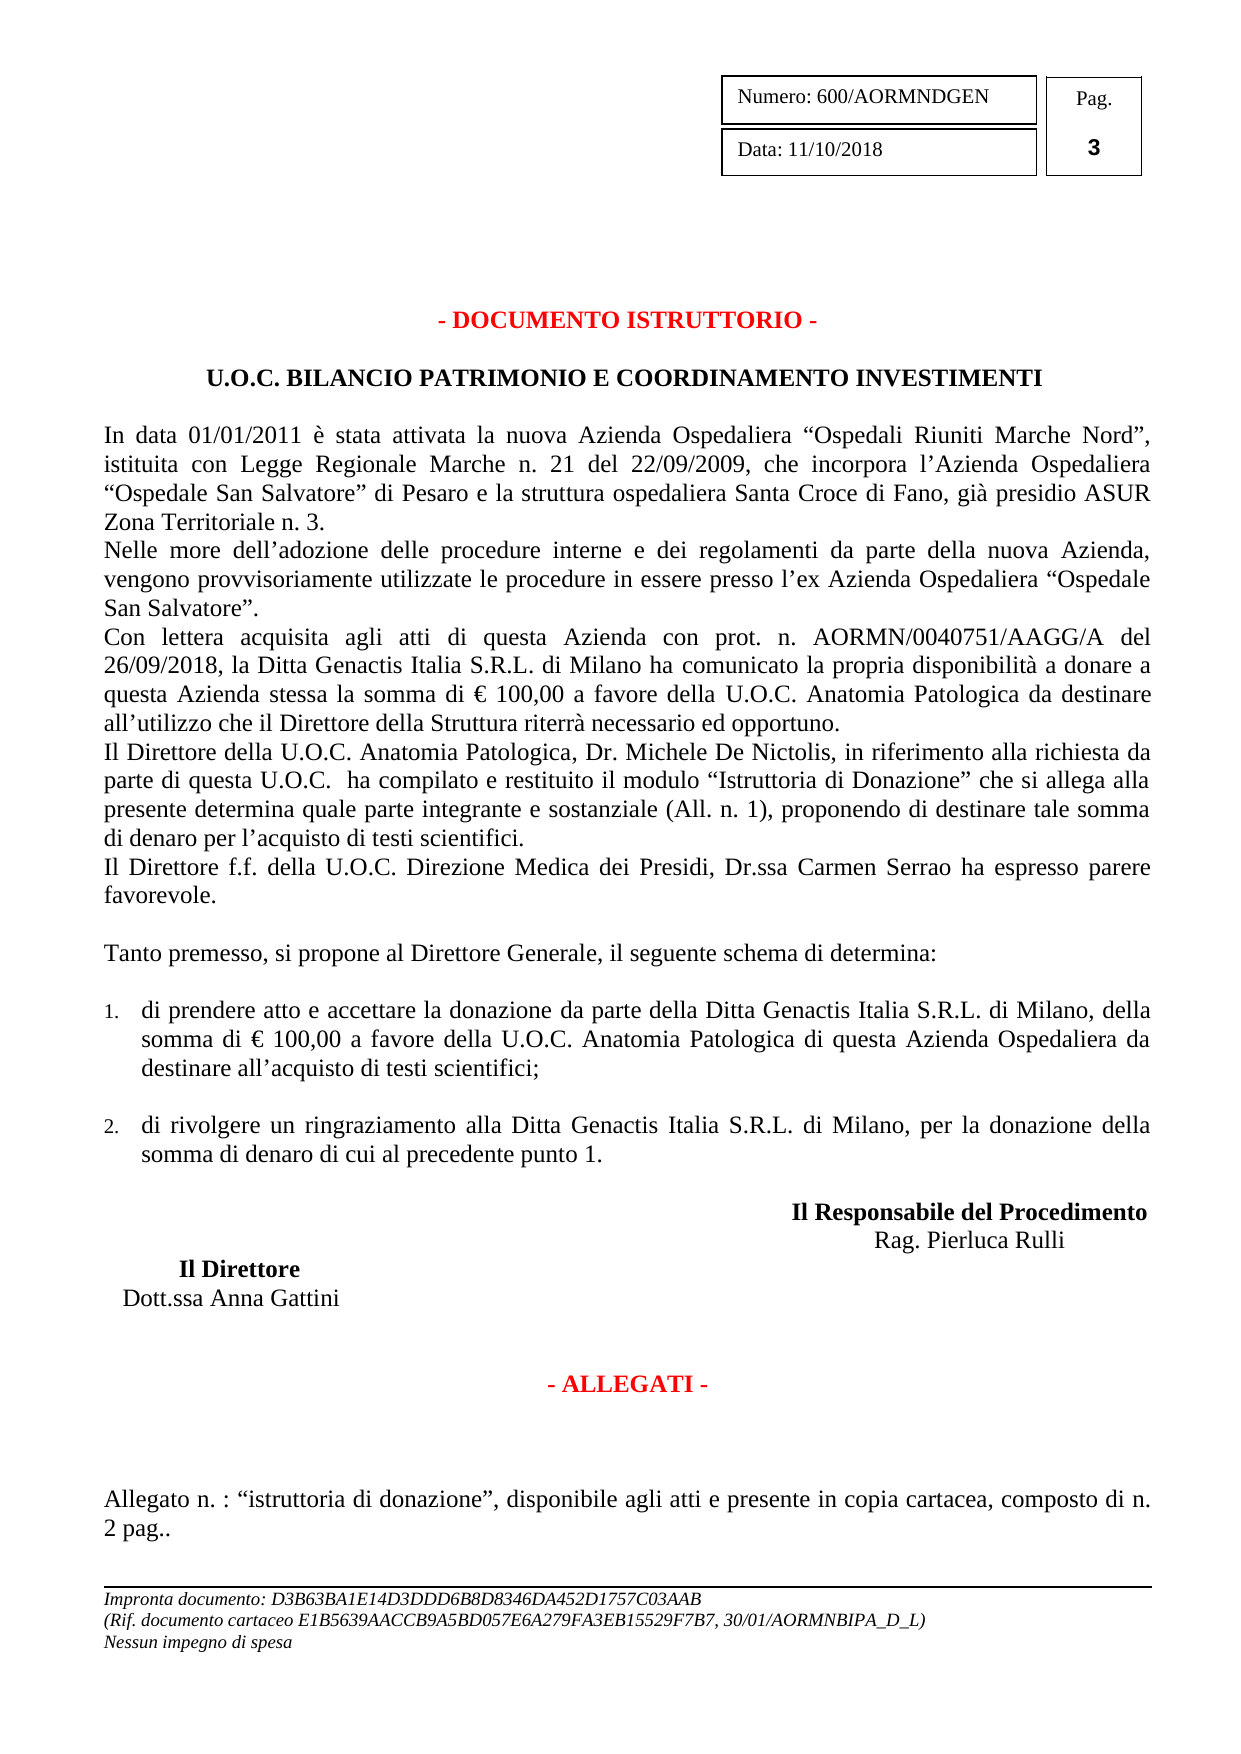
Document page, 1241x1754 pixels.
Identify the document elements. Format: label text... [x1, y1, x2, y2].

text In data 01/01/2011 è stata attivata la nuova Azienda Ospedaliera “Ospedali Riuniti Marche Nord”, istituita con Legge Regionale Marche n. 21 del 22/09/2009, che incorpora l’Azienda Ospedaliera “Ospedale San Salvatore” di Pesaro e la struttura ospedaliera Santa Croce di Fano, già presidio ASUR Zona Territoriale n. 3. [103, 420, 1152, 535]
text Rag. Pierluca Rulli [325, 1225, 1152, 1254]
list di prendere atto e accettare la donazione da parte della Ditta Genactis Italia S.R.L. di Milano, della somma di € 100,00 a favore della U.O.C. Anatomia Patologica di questa Azienda Ospedaliera da destinare all’acquisto di testi scientifici; [103, 995, 1152, 1082]
text Dott.ssa Anna Gattini [103, 1283, 1152, 1312]
text Allegato n. : “istruttoria di donazione”, disponibile agli atti e presente in copia cartacea, composto di n. 2 pag.. [103, 1484, 1152, 1542]
list di rivolgere un ringraziamento alla Ditta Genactis Italia S.R.L. di Milano, per la donazione della somma di denaro di cui al precedente punto 1. [103, 1110, 1152, 1168]
text Nelle more dell’adozione delle procedure interne e dei regolamenti da parte della nuova Azienda, vengono provvisoriamente utilizzate le procedure in essere presso l’ex Azienda Ospedaliera “Ospedale San Salvatore”. [103, 535, 1152, 622]
text U.O.C. BILANCIO PATRIMONIO E COORDINAMENTO INVESTIMENTI [103, 363, 1152, 392]
text Il Direttore f.f. della U.O.C. Direzione Medica dei Presidi, Dr.ssa Carmen Serrao ha espresso parere favorevole. [103, 852, 1152, 909]
text - DOCUMENTO ISTRUTTORIO - [103, 305, 1152, 334]
text Il Direttore [103, 1254, 1152, 1283]
text - ALLEGATI - [103, 1369, 1152, 1398]
text Tanto premesso, si propone al Direttore Generale, il seguente schema di determina: [103, 938, 1152, 967]
text Il Responsabile del Procedimento [103, 1197, 1152, 1225]
text Il Direttore della U.O.C. Anatomia Patologica, Dr. Michele De Nictolis, in riferimento alla richiesta da parte di questa U.O.C. ha compilato e restituito il modulo “Istruttoria di Donazione” che si allega alla presente determina quale parte integrante e sostanziale (All. n. 1), proponendo di destinare tale somma di denaro per l’acquisto di testi scientifici. [103, 737, 1152, 852]
text Con lettera acquisita agli atti di questa Azienda con prot. n. AORMN/0040751/AAGG/A del 26/09/2018, la Ditta Genactis Italia S.R.L. di Milano ha comunicato la propria disponibilità a donare a questa Azienda stessa la somma di € 100,00 a favore della U.O.C. Anatomia Patologica da destinare all’utilizzo che il Direttore della Struttura riterrà necessario ed opportuno. [103, 622, 1152, 737]
